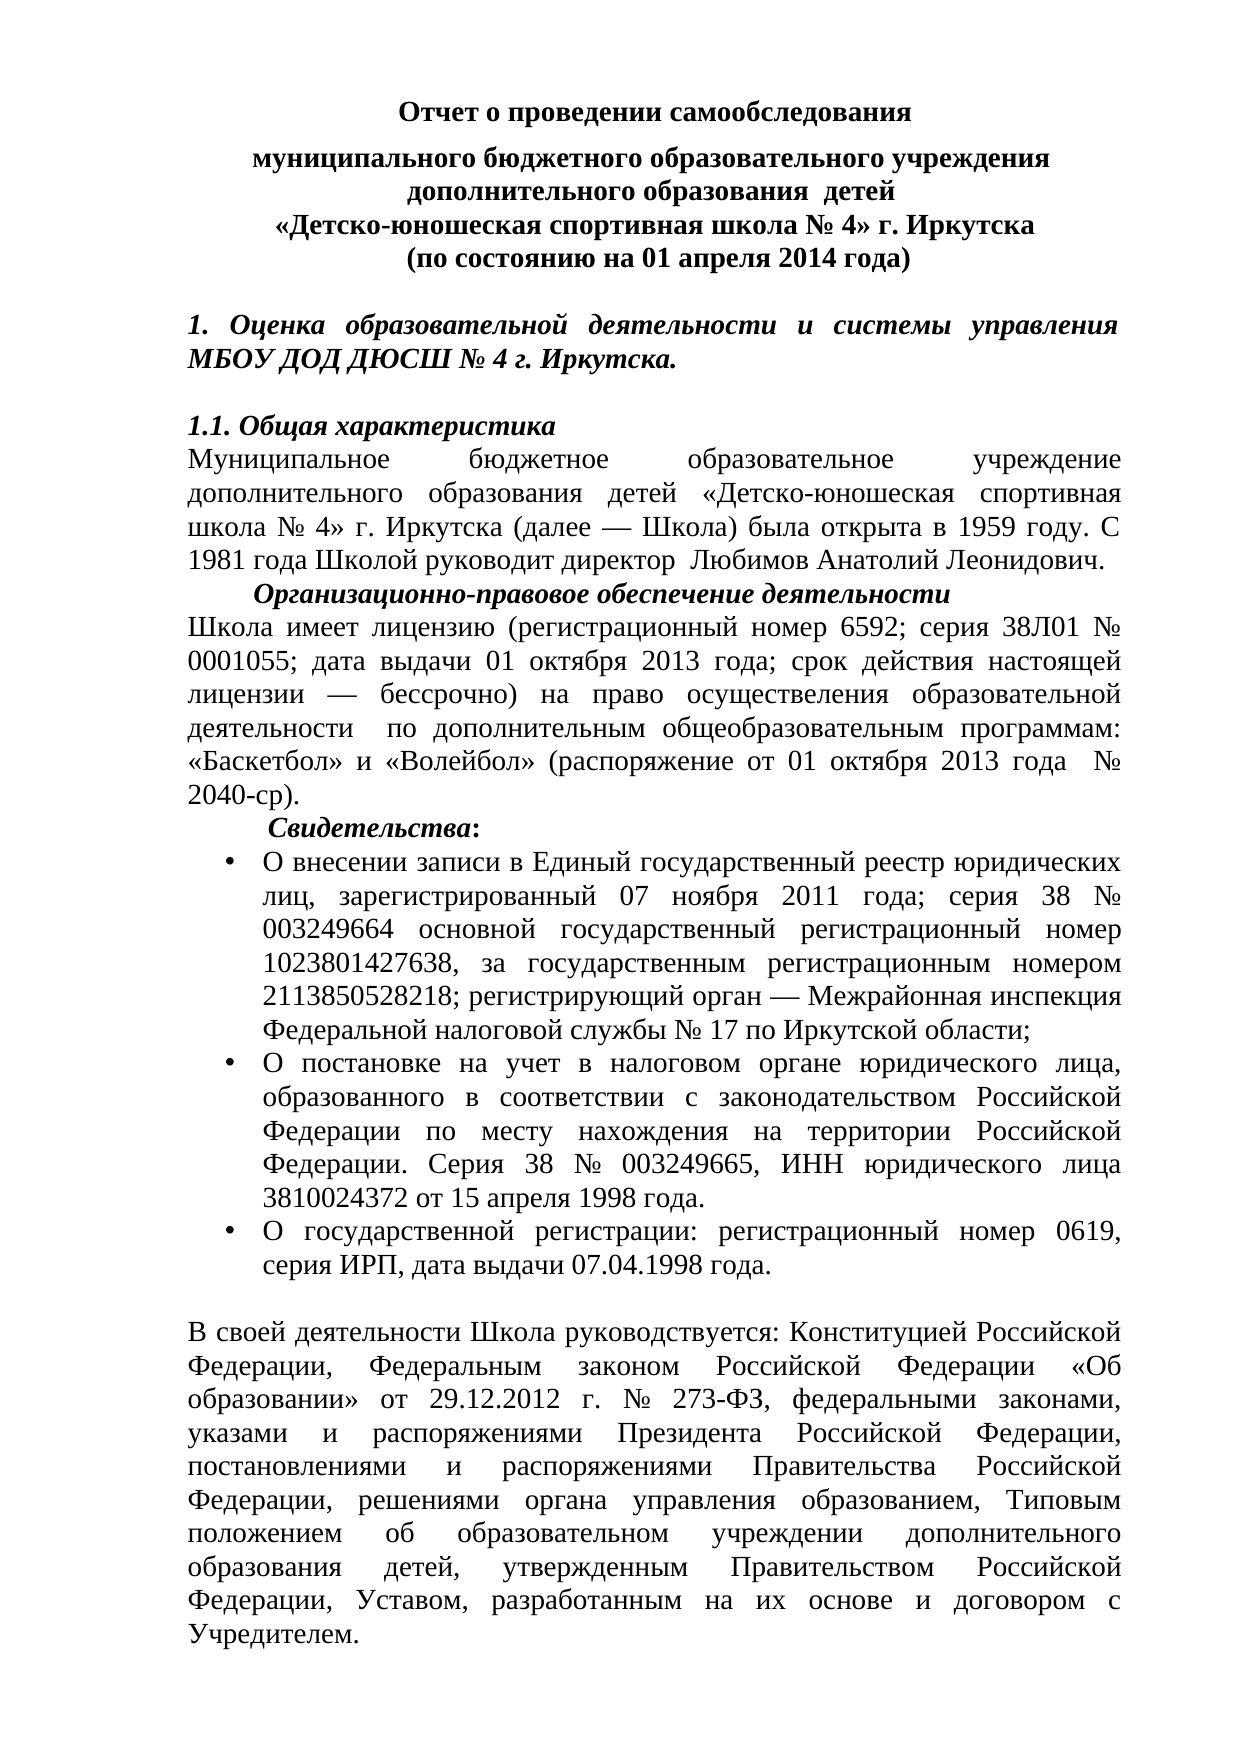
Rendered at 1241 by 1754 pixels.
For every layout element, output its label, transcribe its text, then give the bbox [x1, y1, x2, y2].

text Организационно-правовое обеспечение деятельности [187, 576, 1122, 609]
text 1. Оценка образовательной деятельности и системы управления МБОУ ДОД ДЮСШ № 4 г. Иркутска. [187, 307, 1122, 374]
title Отчет о проведении самообследования [187, 94, 1122, 127]
text дополнительного образования детей [187, 173, 1122, 207]
text (по состоянию на 01 апреля 2014 года) [187, 240, 1122, 274]
text Школа имеет лицензию (регистрационный номер 6592; серия 38Л01 № 0001055; дата выдачи 01 октября 2013 года; срок действия настоящей лицензии — бессрочно) на право осуществеления образовательной деятельности по дополнительным общеобразовательным программам: «Баскетбол» и «Волейбол» (распоряжение от 01 октября 2013 года № 2040-ср). [187, 609, 1122, 811]
text муниципального бюджетного образовательного учреждения [187, 140, 1122, 173]
text «Детско-юношеская спортивная школа № 4» г. Иркутска [187, 207, 1122, 240]
list О государственной регистрации: регистрационный номер 0619, серия ИРП, дата выдачи 07.04.1998 года. [225, 1213, 1122, 1281]
text Муниципальное бюджетное образовательное учреждение дополнительного образования детей «Детско-юношеская спортивная школа № 4» г. Иркутска (далее — Школа) была открыта в 1959 году. С 1981 года Школой руководит директор Любимов Анатолий Леонидович. [187, 442, 1122, 576]
text Свидетельства: [187, 811, 1122, 844]
list О постановке на учет в налоговом органе юридического лица, образованного в соответствии с законодательством Российской Федерации по месту нахождения на территории Российской Федерации. Серия 38 № 003249665, ИНН юридического лица 3810024372 от 15 апреля 1998 года. [225, 1046, 1122, 1213]
text В своей деятельности Школа руководствуется: Конституцией Российской Федерации, Федеральным законом Российской Федерации «Об образовании» от 29.12.2012 г. № 273-ФЗ, федеральными законами, указами и распоряжениями Президента Российской Федерации, постановлениями и распоряжениями Правительства Российской Федерации, решениями органа управления образованием, Типовым положением об образовательном учреждении дополнительного образования детей, утвержденным Правительством Российской Федерации, Уставом, разработанным на их основе и договором с Учредителем. [187, 1314, 1122, 1649]
list О внесении записи в Единый государственный реестр юридических лиц, зарегистрированный 07 ноября 2011 года; серия 38 № 003249664 основной государственный регистрационный номер 1023801427638, за государственным регистрационным номером 2113850528218; регистрирующий орган — Межрайонная инспекция Федеральной налоговой службы № 17 по Иркутской области; [225, 844, 1122, 1046]
text 1.1. Общая характеристика [187, 408, 1122, 442]
